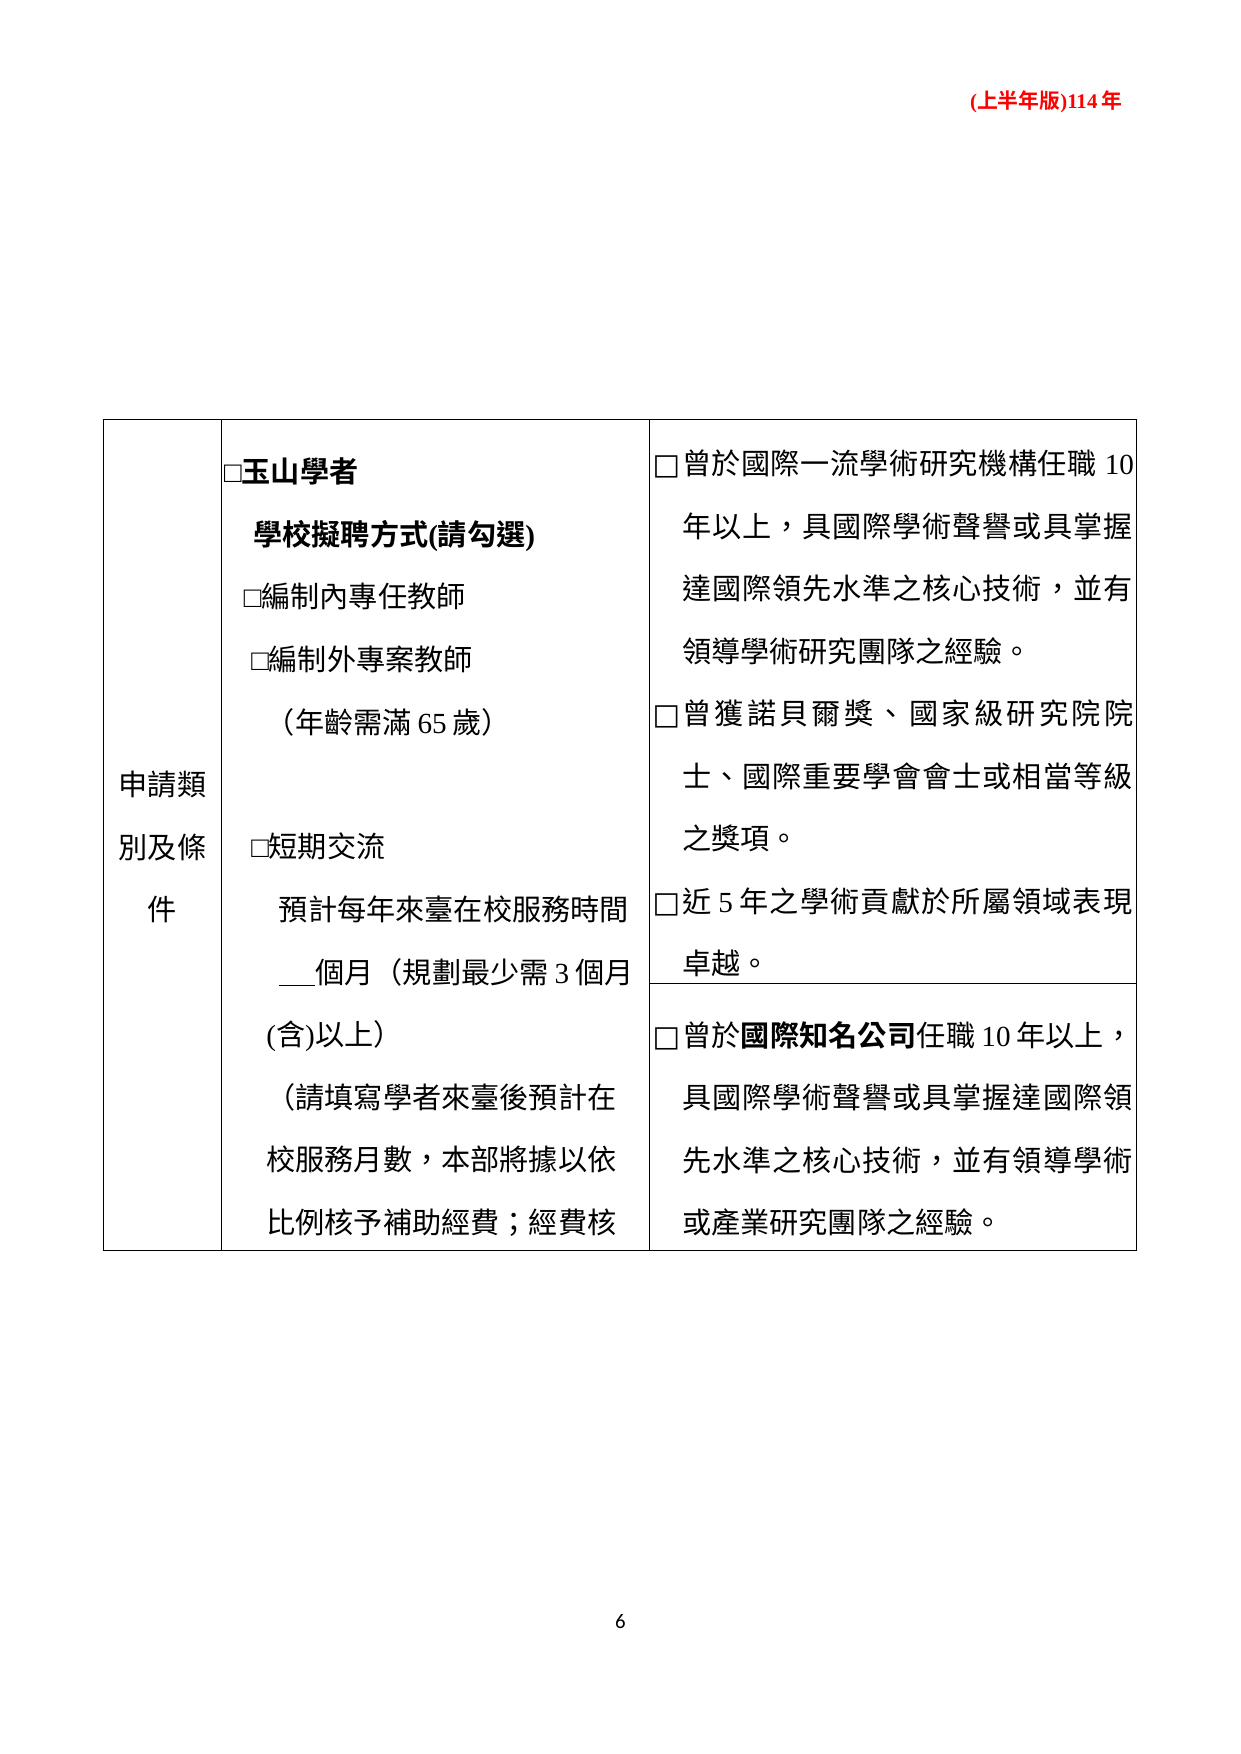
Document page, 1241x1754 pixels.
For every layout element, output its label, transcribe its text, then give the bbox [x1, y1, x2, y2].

table_cell 曾於國際一流學術研究機構任職10年以上，具國際學術聲譽或具掌握達國際領先水準之核心技術，並有領導學術研究團隊之經驗。 曾獲諾貝爾獎、國家級研究院院士、國際重要學會會士或相當等級之獎項。 近5年之學術貢獻於所屬領域表現卓越。 [650, 420, 1136, 983]
table_cell 曾於國際知名公司任職10年以上，具國際學術聲譽或具掌握達國際領先水準之核心技術，並有領導學術或產業研究團隊之經驗。 近5年之產業貢獻於所屬領域表現卓越。 [650, 984, 1136, 1249]
table_cell □玉山學者 學校擬聘方式(請勾選) □編制內專任教師 □編制外專案教師 （年齡需滿65歲） □短期交流 預計每年來臺在校服務時間 個月（規劃最少需3個月(含)以上） （請填寫學者來臺後預計在校服務月數，本部將據以依比例核予補助經費；經費核定後，未來如延長服務時間，將不再增核補助經費） [222, 420, 649, 1249]
table_cell 申請類別及條件 [104, 420, 221, 1249]
